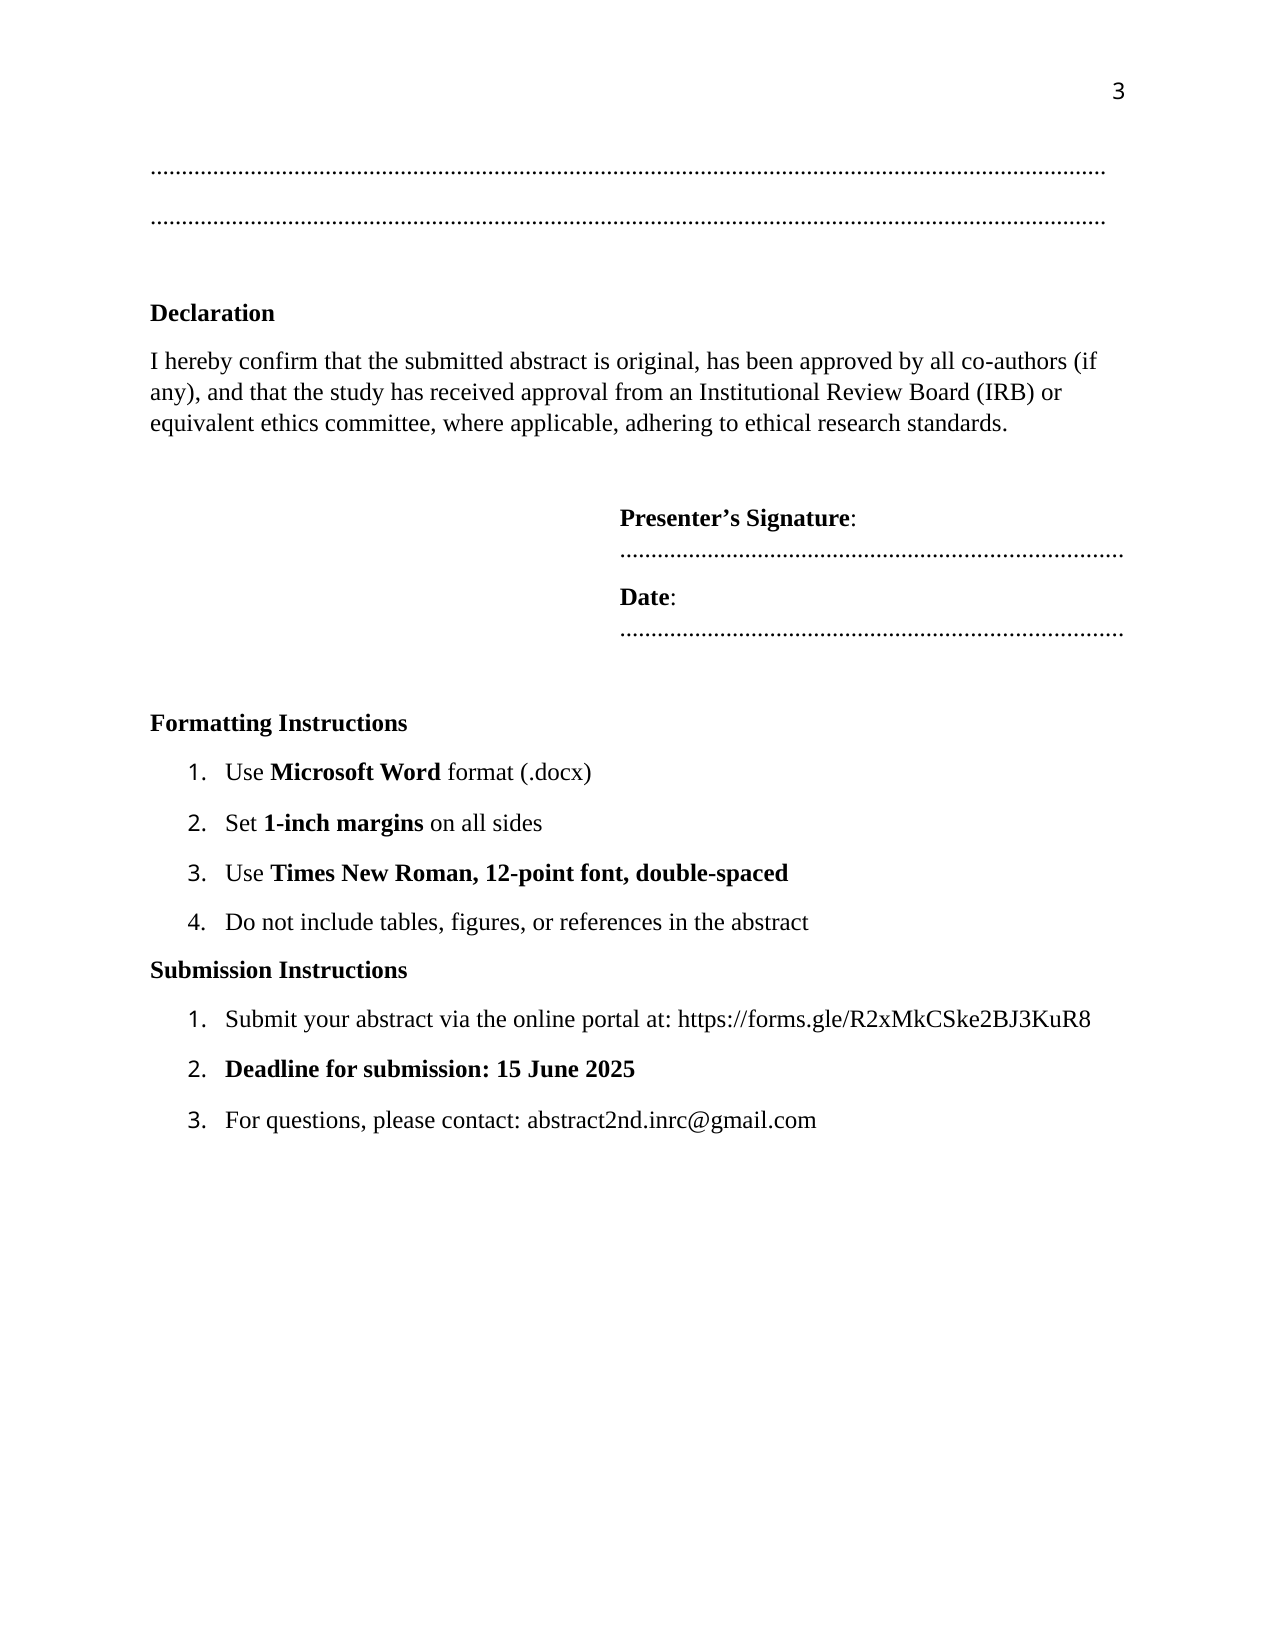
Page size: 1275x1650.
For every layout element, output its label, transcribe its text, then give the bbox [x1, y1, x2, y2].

list Use Times New Roman, 12-point font, double-spaced [187, 857, 1125, 888]
text Declaration [150, 298, 1125, 327]
text I hereby confirm that the submitted abstract is original, has been approved by all co-authors (if any), and that the study has received approval from an Institutional Review Board (IRB) or equivalent ethics committee, where applicable, adhering to ethical research standards. [150, 346, 1125, 437]
text Formatting Instructions [150, 708, 1125, 737]
list Submit your abstract via the online portal at: https://forms.gle/R2xMkCSke2BJ3KuR8 [187, 1003, 1125, 1034]
list Use Microsoft Word format (.docx) [187, 756, 1125, 787]
list Do not include tables, figures, or references in the abstract [187, 907, 1125, 936]
text Submission Instructions [150, 955, 1125, 984]
text Date: [619, 582, 1125, 642]
list Set 1-inch margins on all sides [187, 807, 1125, 838]
text Presenter’s Signature: [619, 503, 1125, 563]
list Deadline for submission: 15 June 2025 [187, 1053, 1125, 1084]
list For questions, please contact: abstract2nd.inrc@gmail.com [187, 1104, 1125, 1135]
